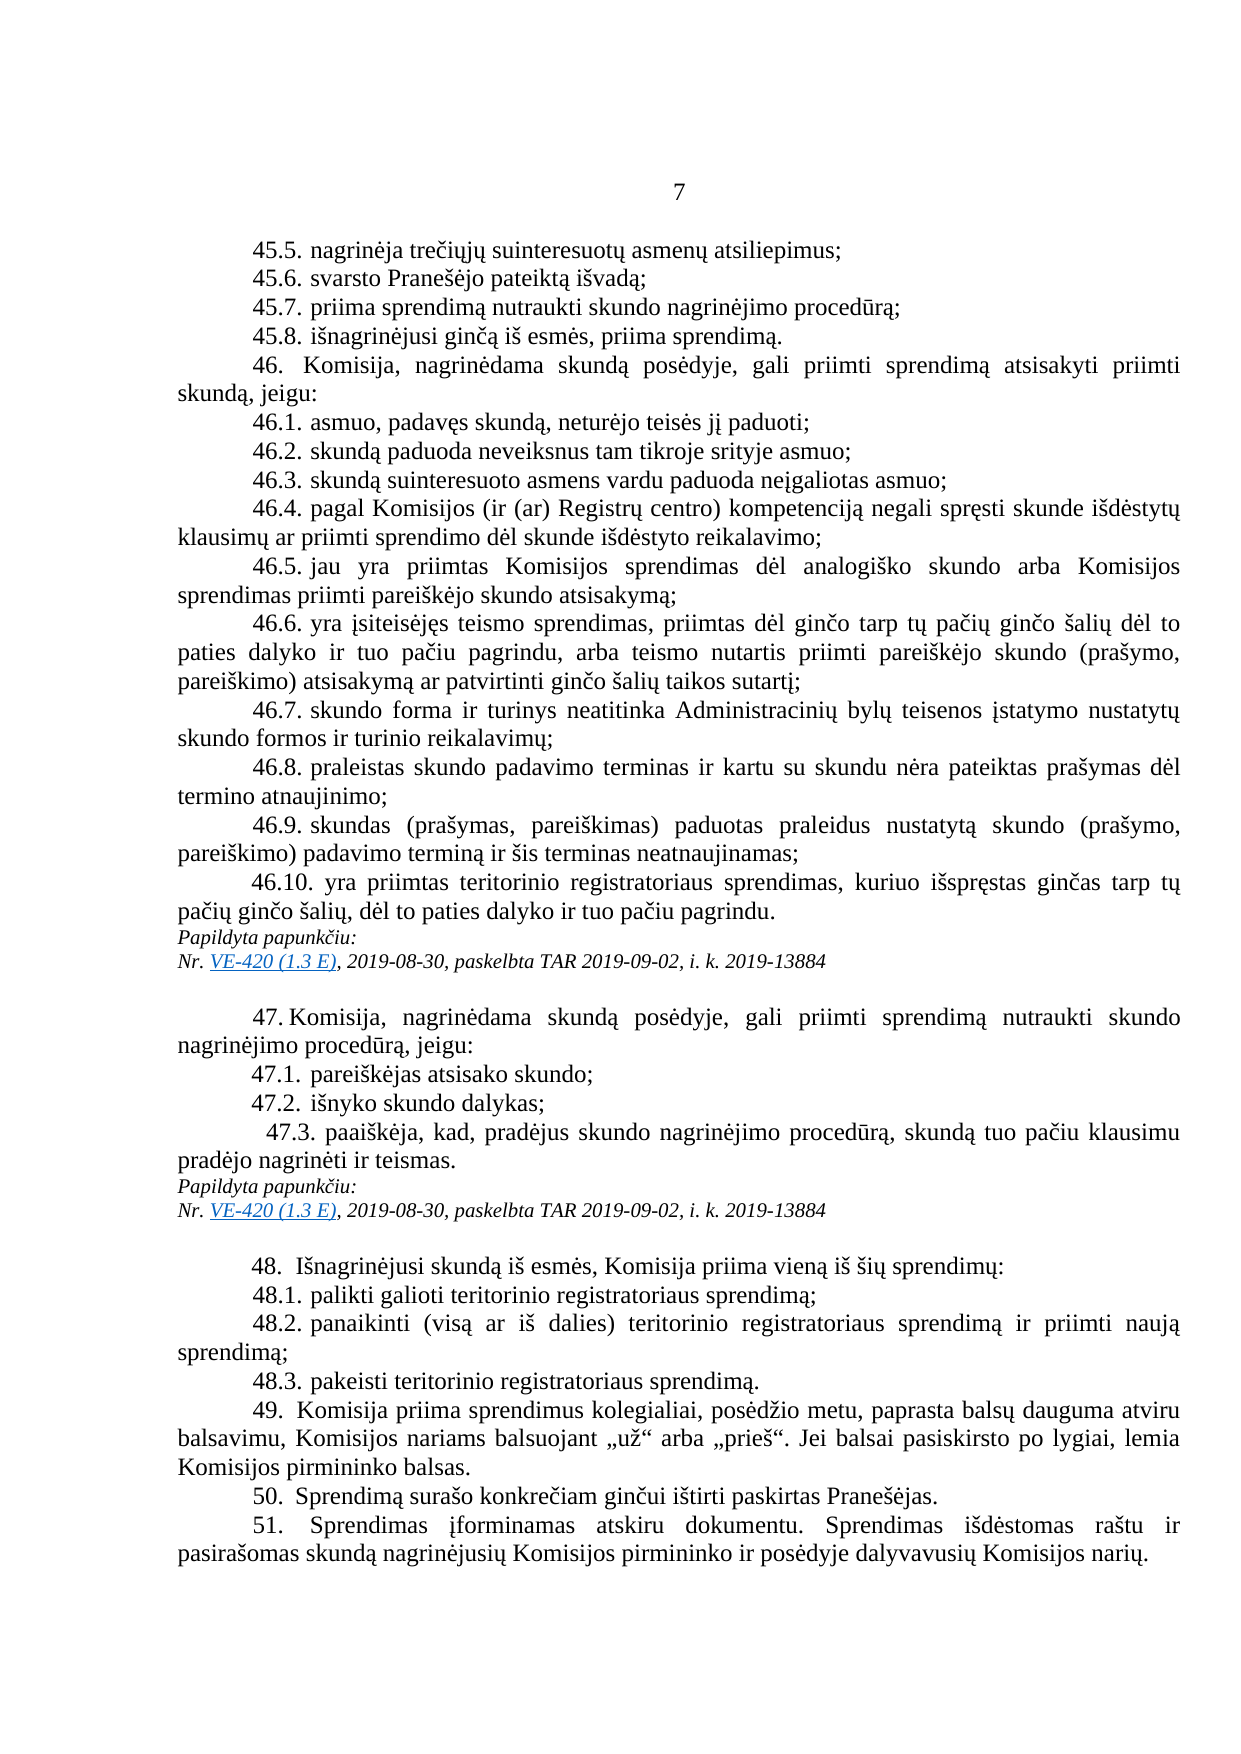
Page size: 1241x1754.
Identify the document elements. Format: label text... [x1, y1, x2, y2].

text 46.6. yra įsiteisėjęs teismo sprendimas, priimtas dėl ginčo tarp tų pačių ginčo šalių dėl to paties dalyko ir tuo pačiu pagrindu, arba teismo nutartis priimti pareiškėjo skundo (prašymo, pareiškimo) atsisakymą ar patvirtinti ginčo šalių taikos sutartį; [177, 608, 1181, 695]
text 46.8. praleistas skundo padavimo terminas ir kartu su skundu nėra pateiktas prašymas dėl termino atnaujinimo; [177, 752, 1181, 810]
text 51. Sprendimas įforminamas atskiru dokumentu. Sprendimas išdėstomas raštu ir pasirašomas skundą nagrinėjusių Komisijos pirmininko ir posėdyje dalyvavusių Komisijos narių. [177, 1510, 1181, 1567]
text 46.10. yra priimtas teritorinio registratoriaus sprendimas, kuriuo išspręstas ginčas tarp tų pačių ginčo šalių, dėl to paties dalyko ir tuo pačiu pagrindu. [177, 867, 1181, 925]
text 46.4. pagal Komisijos (ir (ar) Registrų centro) kompetenciją negali spręsti skunde išdėstytų klausimų ar priimti sprendimo dėl skunde išdėstyto reikalavimo; [177, 493, 1181, 551]
text Nr. VE-420 (1.3 E), 2019-08-30, paskelbta TAR 2019-09-02, i. k. 2019-13884 [177, 1198, 1181, 1222]
text 48.1. palikti galioti teritorinio registratoriaus sprendimą; [177, 1280, 1181, 1308]
text Papildyta papunkčiu: [177, 925, 1181, 949]
text 45.5. nagrinėja trečiųjų suinteresuotų asmenų atsiliepimus; [177, 235, 1181, 263]
text 46. Komisija, nagrinėdama skundą posėdyje, gali priimti sprendimą atsisakyti priimti skundą, jeigu: [177, 350, 1181, 407]
text 45.8. išnagrinėjusi ginčą iš esmės, priima sprendimą. [177, 321, 1181, 350]
text 48.3. pakeisti teritorinio registratoriaus sprendimą. [177, 1366, 1181, 1395]
text 46.7. skundo forma ir turinys neatitinka Administracinių bylų teisenos įstatymo nustatytų skundo formos ir turinio reikalavimų; [177, 695, 1181, 752]
text 47.2. išnyko skundo dalykas; [251, 1088, 1181, 1117]
text 45.7. priima sprendimą nutraukti skundo nagrinėjimo procedūrą; [177, 292, 1181, 321]
text 46.3. skundą suinteresuoto asmens vardu paduoda neįgaliotas asmuo; [177, 465, 1181, 493]
text Papildyta papunkčiu: [177, 1174, 1181, 1198]
text 48. Išnagrinėjusi skundą iš esmės, Komisija priima vieną iš šių sprendimų: [177, 1251, 1181, 1280]
text 45.6. svarsto Pranešėjo pateiktą išvadą; [177, 263, 1181, 292]
text 46.2. skundą paduoda neveiksnus tam tikroje srityje asmuo; [177, 436, 1181, 465]
text 50. Sprendimą surašo konkrečiam ginčui ištirti paskirtas Pranešėjas. [177, 1481, 1181, 1510]
text 46.5. jau yra priimtas Komisijos sprendimas dėl analogiško skundo arba Komisijos sprendimas priimti pareiškėjo skundo atsisakymą; [177, 551, 1181, 608]
text 49. Komisija priima sprendimus kolegialiai, posėdžio metu, paprasta balsų dauguma atviru balsavimu, Komisijos nariams balsuojant „už“ arba „prieš“. Jei balsai pasiskirsto po lygiai, lemia Komisijos pirmininko balsas. [177, 1395, 1181, 1481]
text 46.1. asmuo, padavęs skundą, neturėjo teisės jį paduoti; [177, 407, 1181, 436]
text 46.9. skundas (prašymas, pareiškimas) paduotas praleidus nustatytą skundo (prašymo, pareiškimo) padavimo terminą ir šis terminas neatnaujinamas; [177, 810, 1181, 867]
text 48.2. panaikinti (visą ar iš dalies) teritorinio registratoriaus sprendimą ir priimti naują sprendimą; [177, 1308, 1181, 1366]
text 47. Komisija, nagrinėdama skundą posėdyje, gali priimti sprendimą nutraukti skundo nagrinėjimo procedūrą, jeigu: [177, 1002, 1181, 1059]
text 47.1. pareiškėjas atsisako skundo; [251, 1059, 1181, 1088]
text Nr. VE-420 (1.3 E), 2019-08-30, paskelbta TAR 2019-09-02, i. k. 2019-13884 [177, 949, 1181, 973]
text 47.3. paaiškėja, kad, pradėjus skundo nagrinėjimo procedūrą, skundą tuo pačiu klausimu pradėjo nagrinėti ir teismas. [177, 1117, 1181, 1174]
